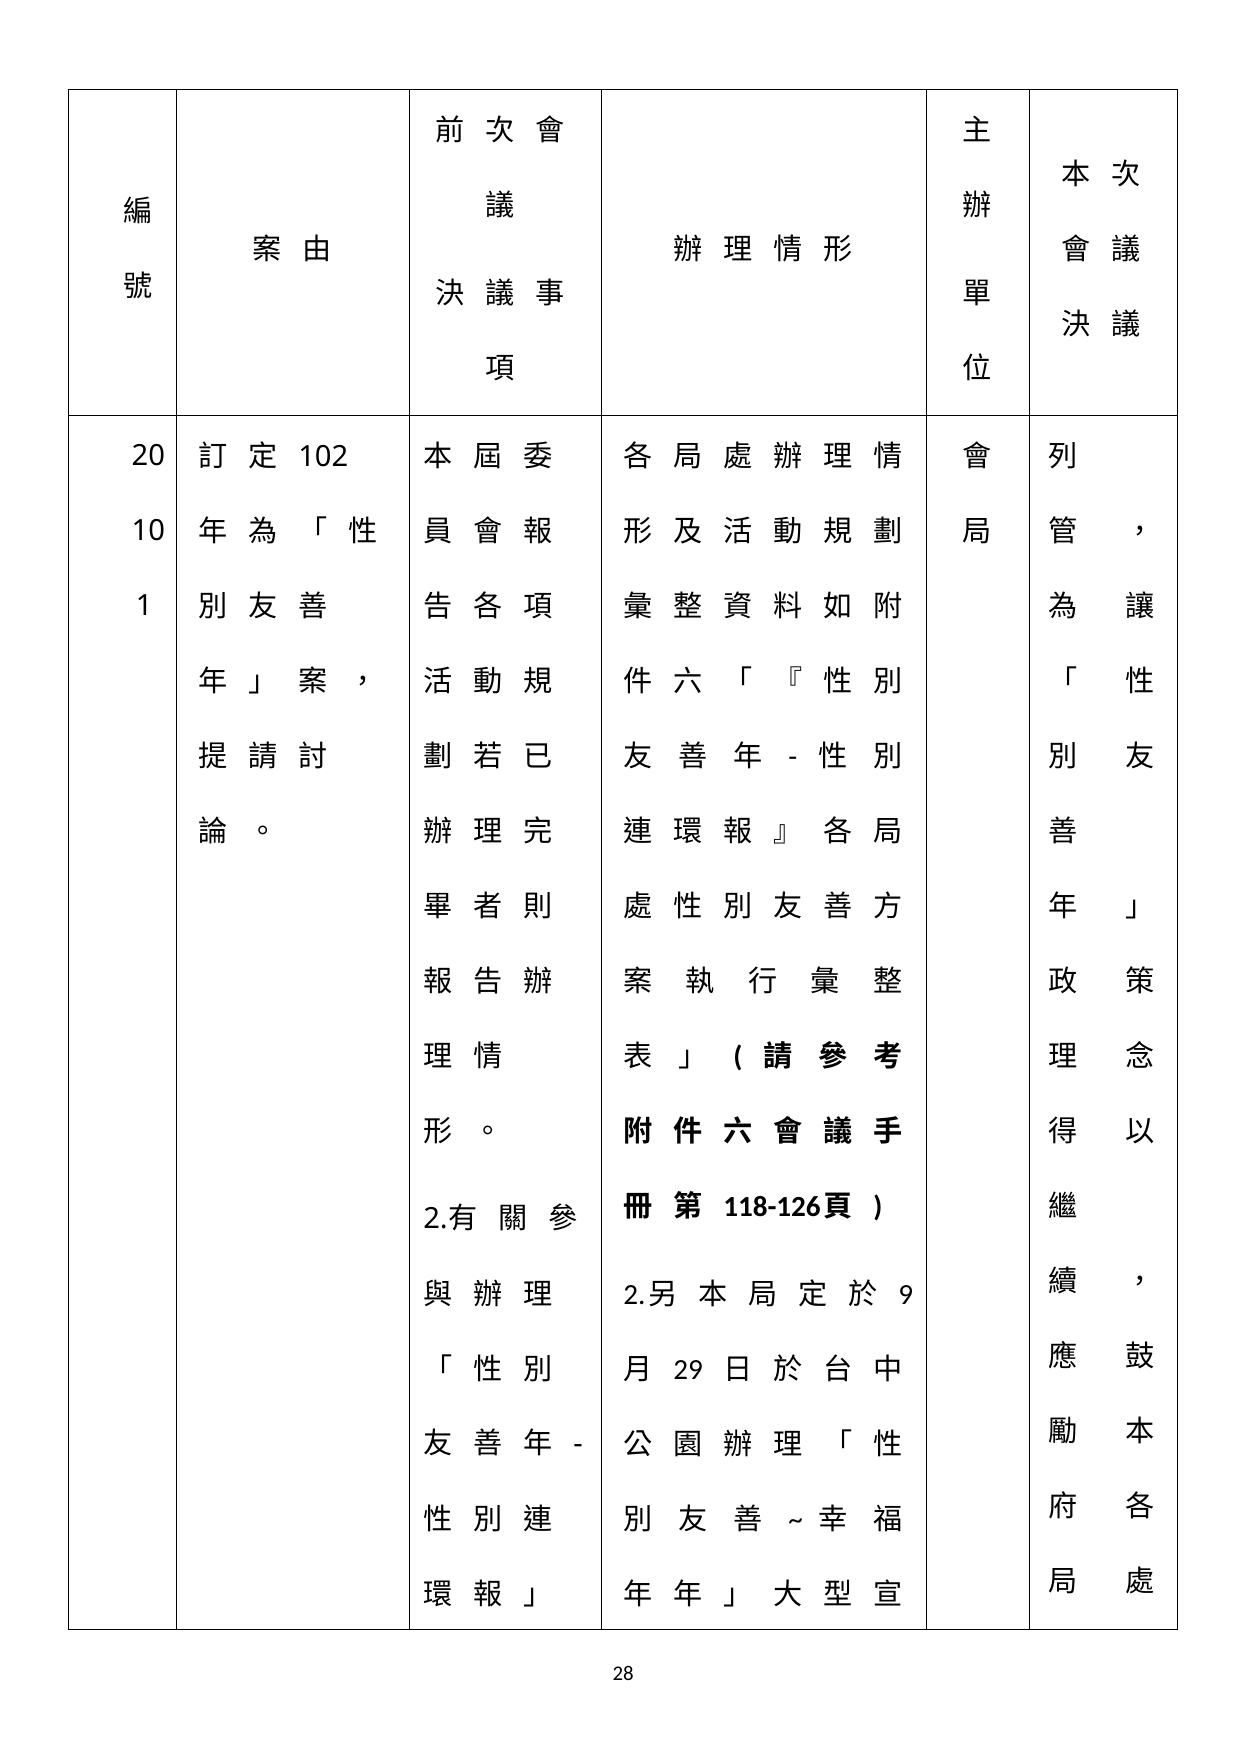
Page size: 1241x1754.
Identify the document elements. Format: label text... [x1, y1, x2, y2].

table_header 主辦 單位 [927, 90, 1029, 415]
table_cell 訂定102年為「性別友善年」案，提請討論。 [177, 416, 409, 1629]
table_header 案由 [177, 90, 409, 415]
table_header 辦理情形 [602, 90, 926, 415]
table_cell 各局處辦理情形及活動規劃彙整資料如附件六「『性別友善年-性別連環報』各局處性別友善方案執行彙整表」(請參考附件六會議手冊第118-126頁) 2.另本局定於9月29日於台中公園辦理「性別友善~幸福年年」大型宣 [602, 416, 926, 1629]
table_header 本次會議決議 [1030, 90, 1177, 415]
table_cell 本屆委員會報告各項活動規劃若已辦理完畢者則報告辦理情形。 2.有關參與辦理「性別友善年-性別連環報」 [410, 416, 601, 1629]
table_cell 20101 [69, 416, 176, 1629]
table_cell 列管，為讓「性別友善年」政策理念得以繼續，應鼓勵本府各局處 [1030, 416, 1177, 1629]
table_cell 會局 [927, 416, 1029, 1629]
table_header 編號 [69, 90, 176, 415]
table_header 前次會議 決議事項 [410, 90, 601, 415]
